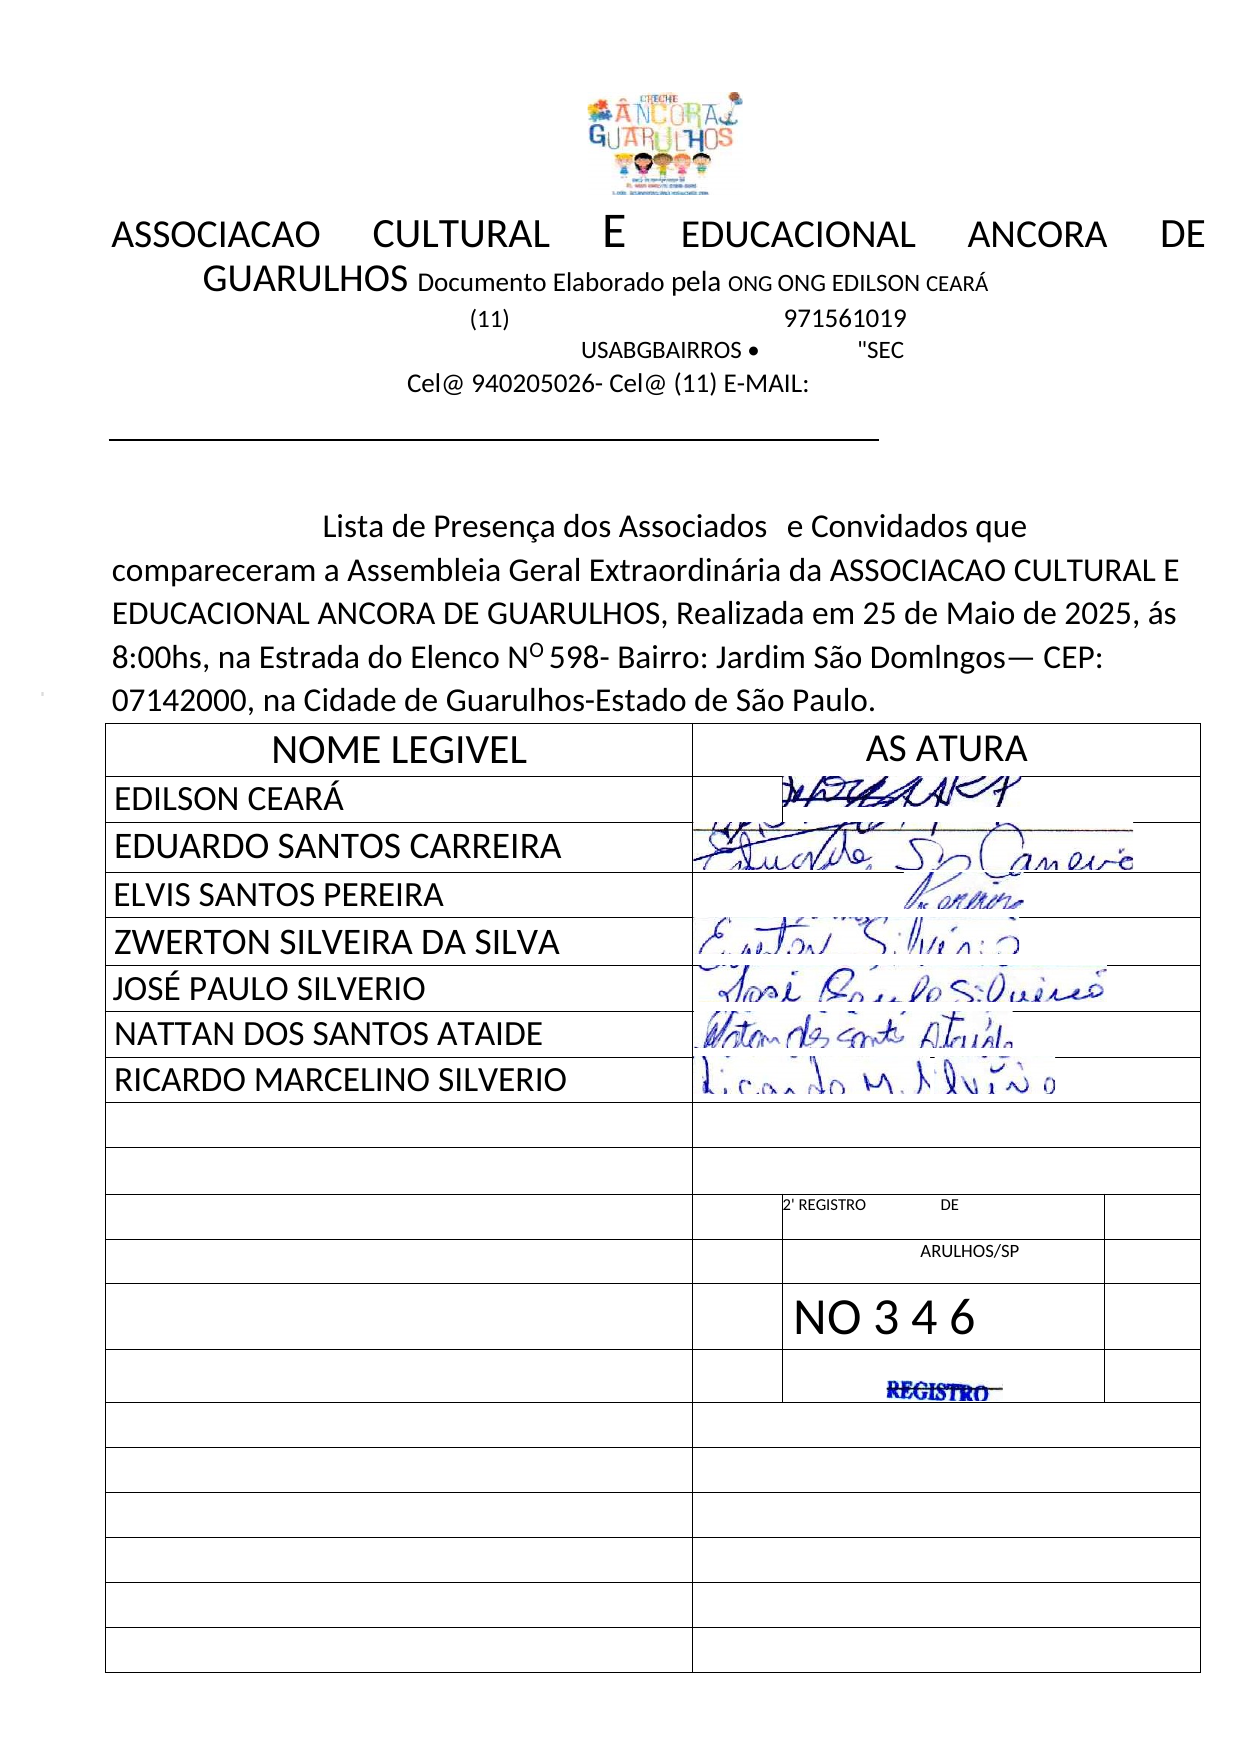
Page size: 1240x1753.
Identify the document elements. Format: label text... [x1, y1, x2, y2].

table_cell ARULHOS/SP [783, 1240, 1104, 1283]
table_cell NATTAN DOS SANTOS ATAIDE [106, 1012, 692, 1056]
table_cell [106, 1195, 692, 1238]
table_cell [1105, 1350, 1200, 1402]
table_cell [693, 1195, 782, 1238]
text Lista de Presença dos Associados e Convidados que compareceram a Assembleia Geral Extraordinária da ASSOCIACAO CULTURAL E EDUCACIONAL ANCORA DE GUARULHOS, Realizada em 25 de Maio de 2025, ás 8:00hs, na Estrada do Elenco NO 598- Bairro: Jardim São Domlngos— CEP: 07142000, na Cidade de Guarulhos-Estado de São Paulo. [112, 505, 1206, 720]
table_cell [693, 1493, 1200, 1537]
table_cell [693, 1148, 1200, 1193]
table_cell [693, 873, 1200, 917]
table_header NOME LEGIVEL [106, 724, 692, 776]
table_cell [106, 1350, 692, 1402]
table_cell [106, 1493, 692, 1537]
table_cell [693, 1284, 782, 1349]
table_cell [693, 1012, 1200, 1056]
table_cell JOSÉ PAULO SILVERIO [106, 966, 692, 1011]
table_cell [106, 1583, 692, 1627]
table_cell [693, 1103, 1200, 1147]
table_header AS ATURA [693, 724, 1200, 776]
table_cell NO 3 4 6 [783, 1284, 992, 1349]
table_cell [106, 1538, 692, 1582]
table_cell [106, 1148, 692, 1193]
text Cel@ 940205026- Cel@ (11) E-MAIL: aceancoraguarulhos@gmail.com — [235, 369, 1082, 439]
table_cell [106, 1284, 692, 1349]
table_cell ZWERTON SILVEIRA DA SILVA [106, 918, 692, 965]
table_cell ELVIS SANTOS PEREIRA [106, 873, 692, 917]
table_cell [693, 966, 1200, 1011]
table_cell [693, 1628, 1200, 1671]
table_cell [1105, 1195, 1200, 1238]
table_cell [693, 1058, 933, 1102]
table_cell [693, 777, 782, 821]
table_cell [933, 1058, 1200, 1102]
table_cell [783, 1350, 1104, 1402]
table_cell [106, 1628, 692, 1671]
table_cell [106, 1103, 692, 1147]
table_cell [1105, 1240, 1200, 1283]
table_cell [992, 1284, 1104, 1349]
table_cell [1104, 1403, 1200, 1447]
table_cell [693, 918, 1200, 965]
table_cell [106, 1403, 692, 1447]
table_cell [693, 1448, 1200, 1492]
text USABGBAIRROS • "SEC [109, 335, 1206, 366]
table_cell [106, 1240, 692, 1283]
table_cell 2' REGISTRO DE [783, 1195, 1104, 1238]
table_cell [693, 823, 1200, 872]
table_cell RICARDO MARCELINO SILVERIO [106, 1058, 692, 1102]
table_cell [693, 1403, 1104, 1447]
table_cell [693, 1240, 782, 1283]
table_cell EDUARDO SANTOS CARREIRA [106, 823, 692, 872]
table_cell [693, 1583, 1200, 1627]
table_cell [693, 1350, 782, 1402]
table_cell [106, 1448, 692, 1492]
table_cell [1105, 1284, 1200, 1349]
table_cell EDILSON CEARÁ [106, 777, 692, 821]
table_cell [783, 777, 1200, 821]
table_cell [693, 1538, 1200, 1582]
